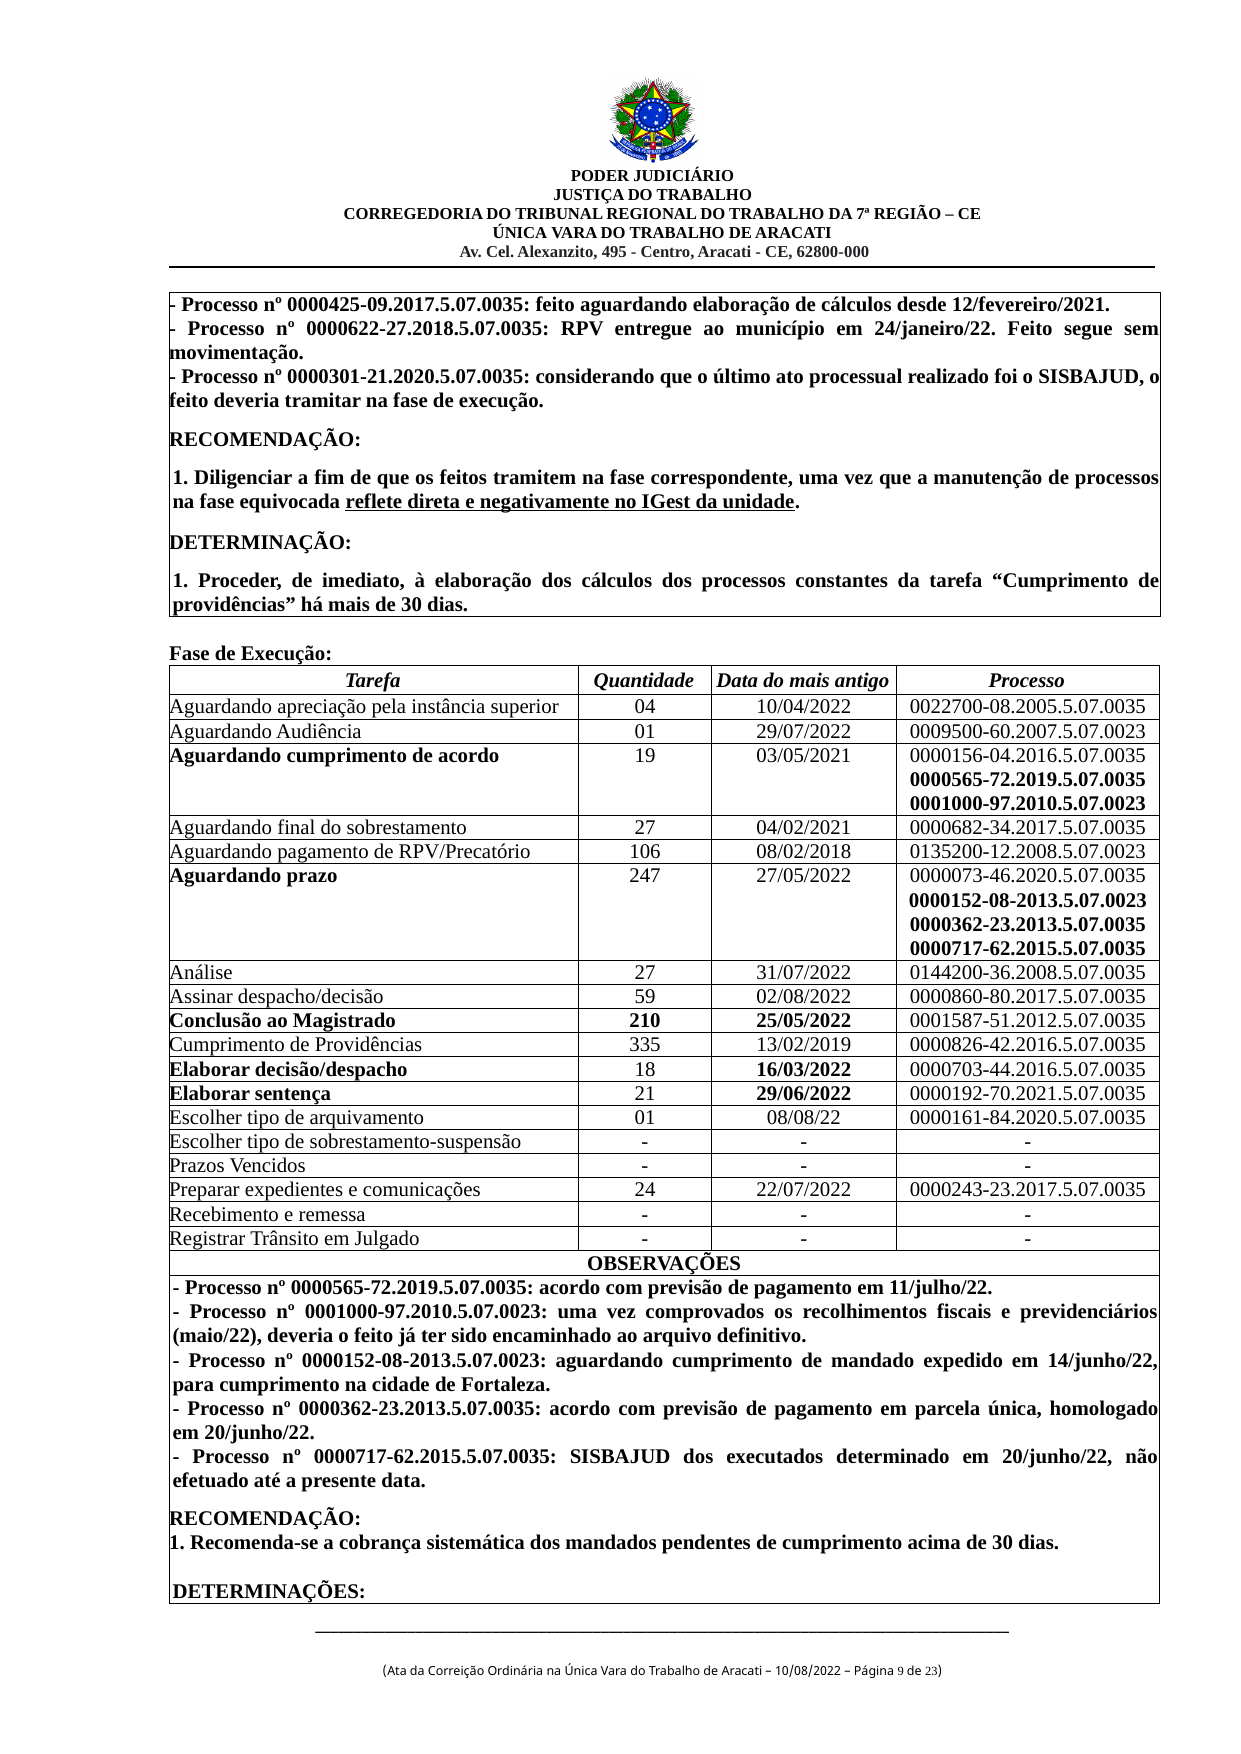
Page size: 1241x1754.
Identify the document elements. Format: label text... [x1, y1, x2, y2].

table_cell 04 [579, 695, 711, 718]
table_cell Aguardando Audiência [170, 720, 578, 743]
table_cell Recebimento e remessa [170, 1202, 578, 1226]
table_cell 16/03/2022 [712, 1057, 896, 1081]
table_cell 18 [579, 1057, 711, 1081]
table_cell - [579, 1154, 711, 1177]
table_cell Preparar expedientes e comunicações [170, 1178, 578, 1201]
table_cell 335 [579, 1033, 711, 1056]
table_cell Escolher tipo de sobrestamento-suspensão [170, 1130, 578, 1153]
table_cell - [712, 1130, 896, 1153]
table_cell 19 [579, 744, 711, 815]
table_cell - Processo nº 0000565-72.2019.5.07.0035: acordo com previsão de pagamento em 11/julho/22. - Processo nº 0001000-97.2010.5.07.0023: uma vez comprovados os recolhimentos fiscais e previdenciários (maio/22), deveria o feito já ter sido encaminhado ao arquivo definitivo. - Processo nº 0000152-08-2013.5.07.0023: aguardando cumprimento de mandado expedido em 14/junho/22, para cumprimento na cidade de Fortaleza. - Processo nº 0000362-23.2013.5.07.0035: acordo com previsão de pagamento em parcela única, homologado em 20/junho/22. - Processo nº 0000717-62.2015.5.07.0035: SISBAJUD dos executados determinado em 20/junho/22, não efetuado até a presente data. RECOMENDAÇÃO: 1. Recomenda-se a cobrança sistemática dos mandados pendentes de cumprimento acima de 30 dias. DETERMINAÇÕES: [170, 1276, 1159, 1603]
table_cell Aguardando apreciação pela instância superior [170, 695, 578, 718]
table_cell - [579, 1227, 711, 1250]
table_cell 27 [579, 816, 711, 839]
table_cell Aguardando final do sobrestamento [170, 816, 578, 839]
table_cell 08/02/2018 [712, 840, 896, 863]
table_cell Escolher tipo de arquivamento [170, 1106, 578, 1129]
table_header Data do mais antigo [712, 666, 896, 694]
table_cell Assinar despacho/decisão [170, 985, 578, 1008]
table_cell 21 [579, 1082, 711, 1105]
table_cell - [712, 1227, 896, 1250]
table_cell 210 [579, 1009, 711, 1032]
table_cell - [579, 1202, 711, 1226]
table_cell 0000156-04.2016.5.07.0035 0000565-72.2019.5.07.0035 0001000-97.2010.5.07.0023 [897, 744, 1159, 815]
table_cell Elaborar decisão/despacho [170, 1057, 578, 1081]
table_cell Prazos Vencidos [170, 1154, 578, 1177]
table_cell 27/05/2022 [712, 864, 896, 960]
table_cell Análise [170, 961, 578, 984]
table_cell Aguardando pagamento de RPV/Precatório [170, 840, 578, 863]
table_cell Aguardando prazo [170, 864, 578, 960]
table_cell 10/04/2022 [712, 695, 896, 718]
table_cell 106 [579, 840, 711, 863]
table_cell 02/08/2022 [712, 985, 896, 1008]
table_cell 22/07/2022 [712, 1178, 896, 1201]
table_cell 0022700-08.2005.5.07.0035 [897, 695, 1159, 718]
table_cell Registrar Trânsito em Julgado [170, 1227, 578, 1250]
table_cell 0000682-34.2017.5.07.0035 [897, 816, 1159, 839]
table_cell 0144200-36.2008.5.07.0035 [897, 961, 1159, 984]
table_cell 01 [579, 1106, 711, 1129]
table_cell - [897, 1227, 1159, 1250]
table_cell 0000073-46.2020.5.07.0035 0000152-08-2013.5.07.0023 0000362-23.2013.5.07.0035 0000717-62.2015.5.07.0035 [897, 864, 1159, 960]
table_cell 59 [579, 985, 711, 1008]
table_cell 0000703-44.2016.5.07.0035 [897, 1057, 1159, 1081]
table_cell 247 [579, 864, 711, 960]
table_cell 08/08/22 [712, 1106, 896, 1129]
table_cell 01 [579, 720, 711, 743]
table_cell 29/07/2022 [712, 720, 896, 743]
table_cell 24 [579, 1178, 711, 1201]
table_cell Conclusão ao Magistrado [170, 1009, 578, 1032]
table_cell 04/02/2021 [712, 816, 896, 839]
table_cell 13/02/2019 [712, 1033, 896, 1056]
table_cell 0000826-42.2016.5.07.0035 [897, 1033, 1159, 1056]
table_cell 0000243-23.2017.5.07.0035 [897, 1178, 1159, 1201]
table_cell - [897, 1154, 1159, 1177]
picture [604, 75, 700, 164]
table_cell - [897, 1130, 1159, 1153]
table_cell - [712, 1202, 896, 1226]
table_cell - [579, 1130, 711, 1153]
table_cell OBSERVAÇÕES [170, 1251, 1159, 1275]
table_cell 0000860-80.2017.5.07.0035 [897, 985, 1159, 1008]
table_cell 29/06/2022 [712, 1082, 896, 1105]
table_cell 27 [579, 961, 711, 984]
table_cell 31/07/2022 [712, 961, 896, 984]
table_cell 25/05/2022 [712, 1009, 896, 1032]
table_cell - [712, 1154, 896, 1177]
table_cell - Processo nº 0000425-09.2017.5.07.0035: feito aguardando elaboração de cálculos desde 12/fevereiro/2021. - Processo nº 0000622-27.2018.5.07.0035: RPV entregue ao município em 24/janeiro/22. Feito segue sem movimentação. - Processo nº 0000301-21.2020.5.07.0035: considerando que o último ato processual realizado foi o SISBAJUD, o feito deveria tramitar na fase de execução. RECOMENDAÇÃO: 1. Diligenciar a fim de que os feitos tramitem na fase correspondente, uma vez que a manutenção de processos na fase equivocada reflete direta e negativamente no IGest da unidade. DETERMINAÇÃO: 1. Proceder, de imediato, à elaboração dos cálculos dos processos constantes da tarefa “Cumprimento de providências” há mais de 30 dias. [170, 293, 1160, 616]
table_cell Aguardando cumprimento de acordo [170, 744, 578, 815]
table_header Processo [897, 666, 1159, 694]
table_cell - [897, 1202, 1159, 1226]
table_cell 0000161-84.2020.5.07.0035 [897, 1106, 1159, 1129]
table_cell 0001587-51.2012.5.07.0035 [897, 1009, 1159, 1032]
table_cell 0009500-60.2007.5.07.0023 [897, 720, 1159, 743]
table_cell 0135200-12.2008.5.07.0023 [897, 840, 1159, 863]
table_cell 0000192-70.2021.5.07.0035 [897, 1082, 1159, 1105]
table_cell 03/05/2021 [712, 744, 896, 815]
text Fase de Execução: [169, 641, 1155, 665]
table_header Tarefa [170, 666, 578, 694]
table_header Quantidade [579, 666, 711, 694]
table_cell Elaborar sentença [170, 1082, 578, 1105]
